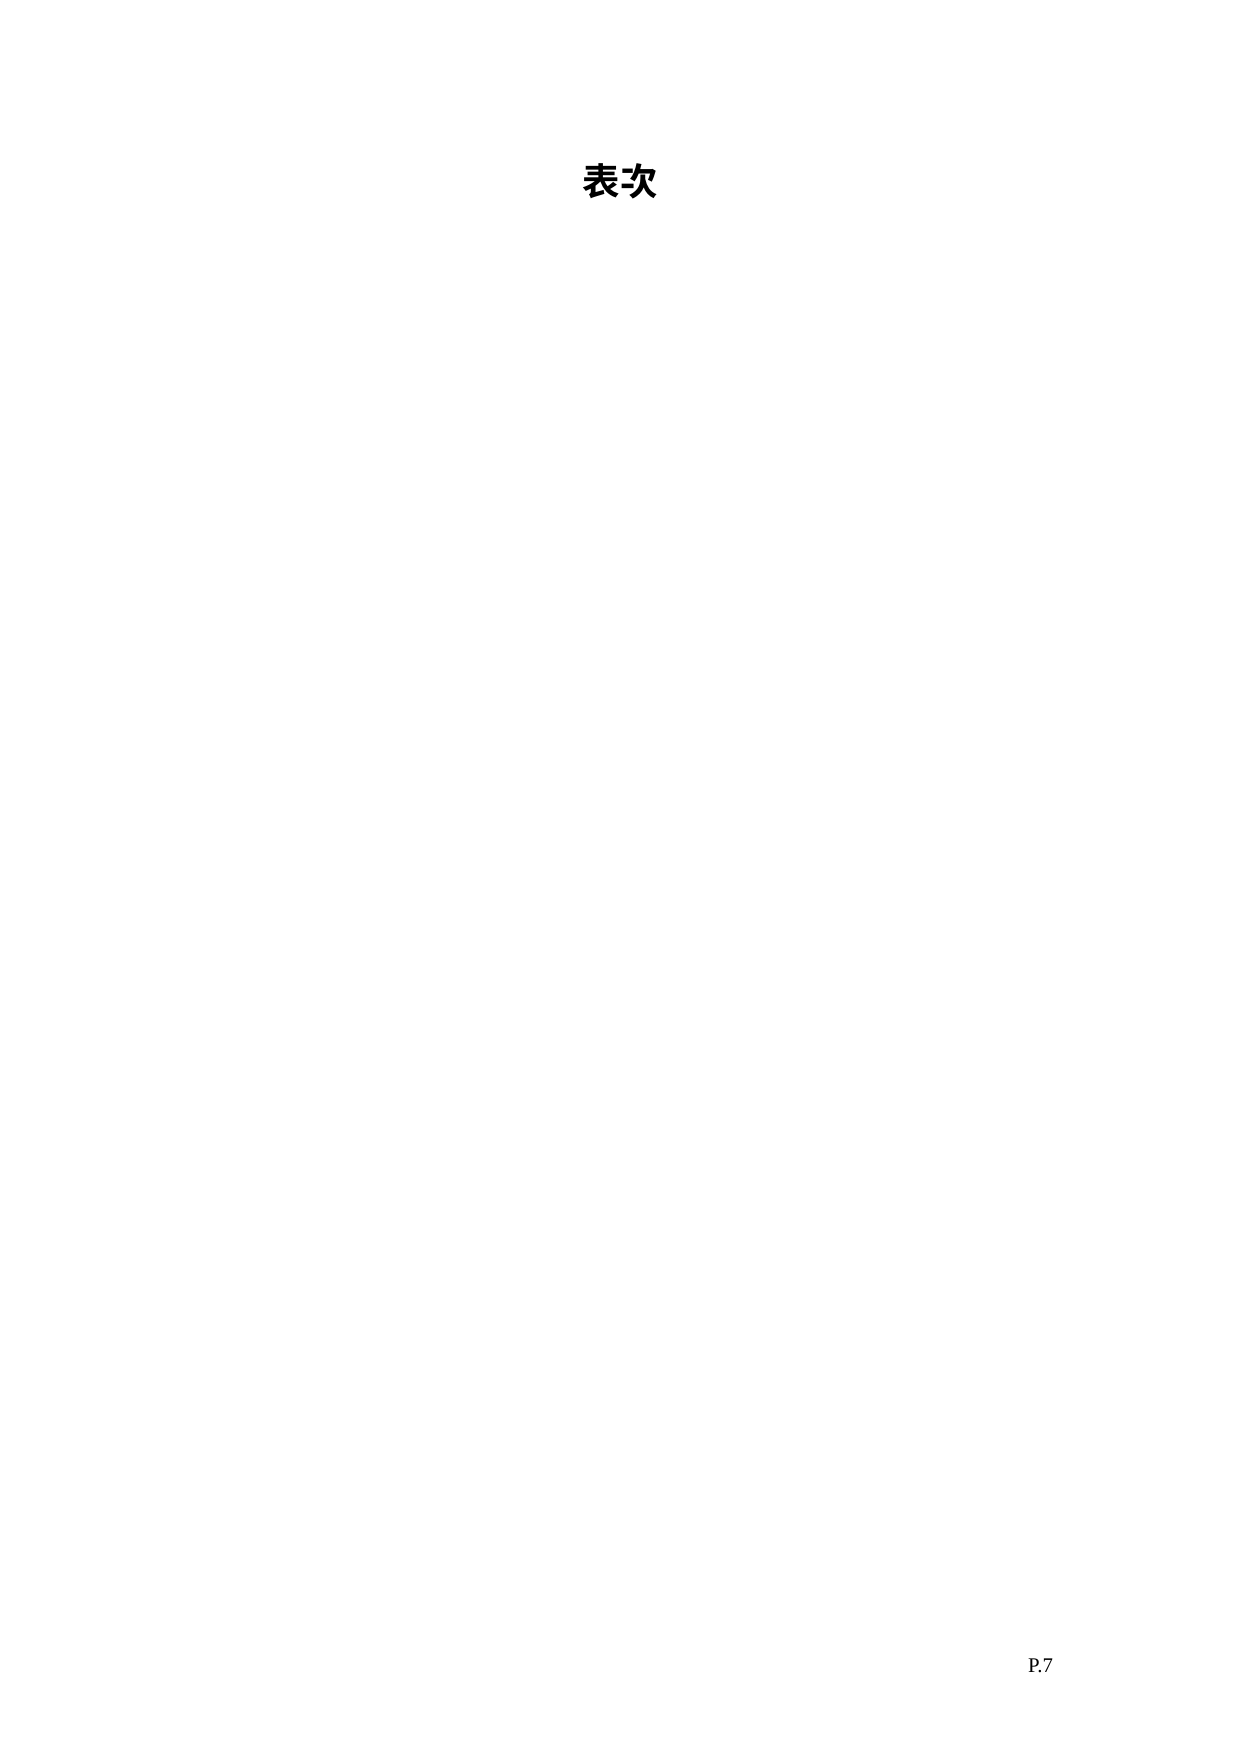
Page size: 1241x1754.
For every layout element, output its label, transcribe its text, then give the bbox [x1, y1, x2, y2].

text 表次 [187, 136, 1053, 211]
